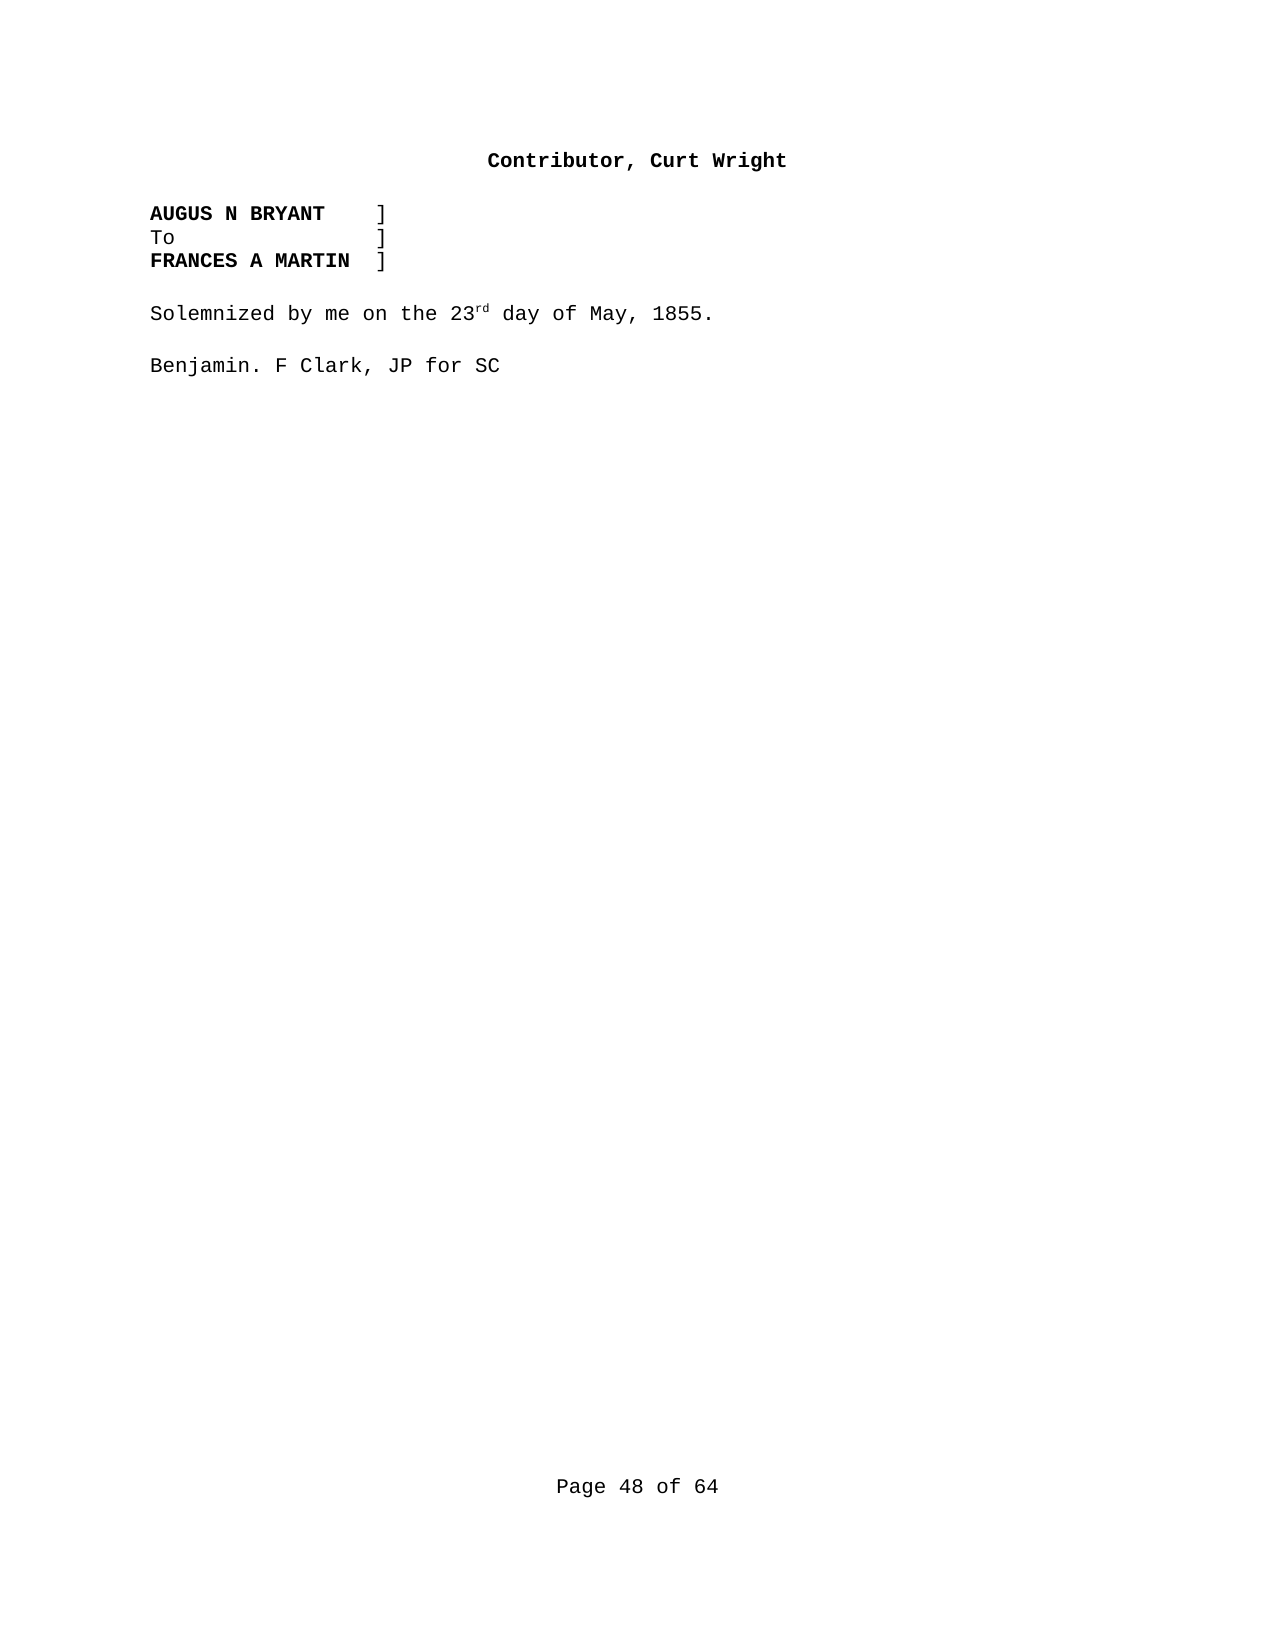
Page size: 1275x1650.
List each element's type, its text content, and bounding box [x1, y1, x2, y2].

text Augus N Bryant ] [150, 203, 1125, 227]
text To ] [150, 227, 1125, 250]
text Benjamin. F Clark, JP for SC [150, 354, 1125, 378]
text Frances A martin ] [150, 250, 1125, 274]
text Solemnized by me on the 23rd day of May, 1855. [150, 302, 1125, 326]
